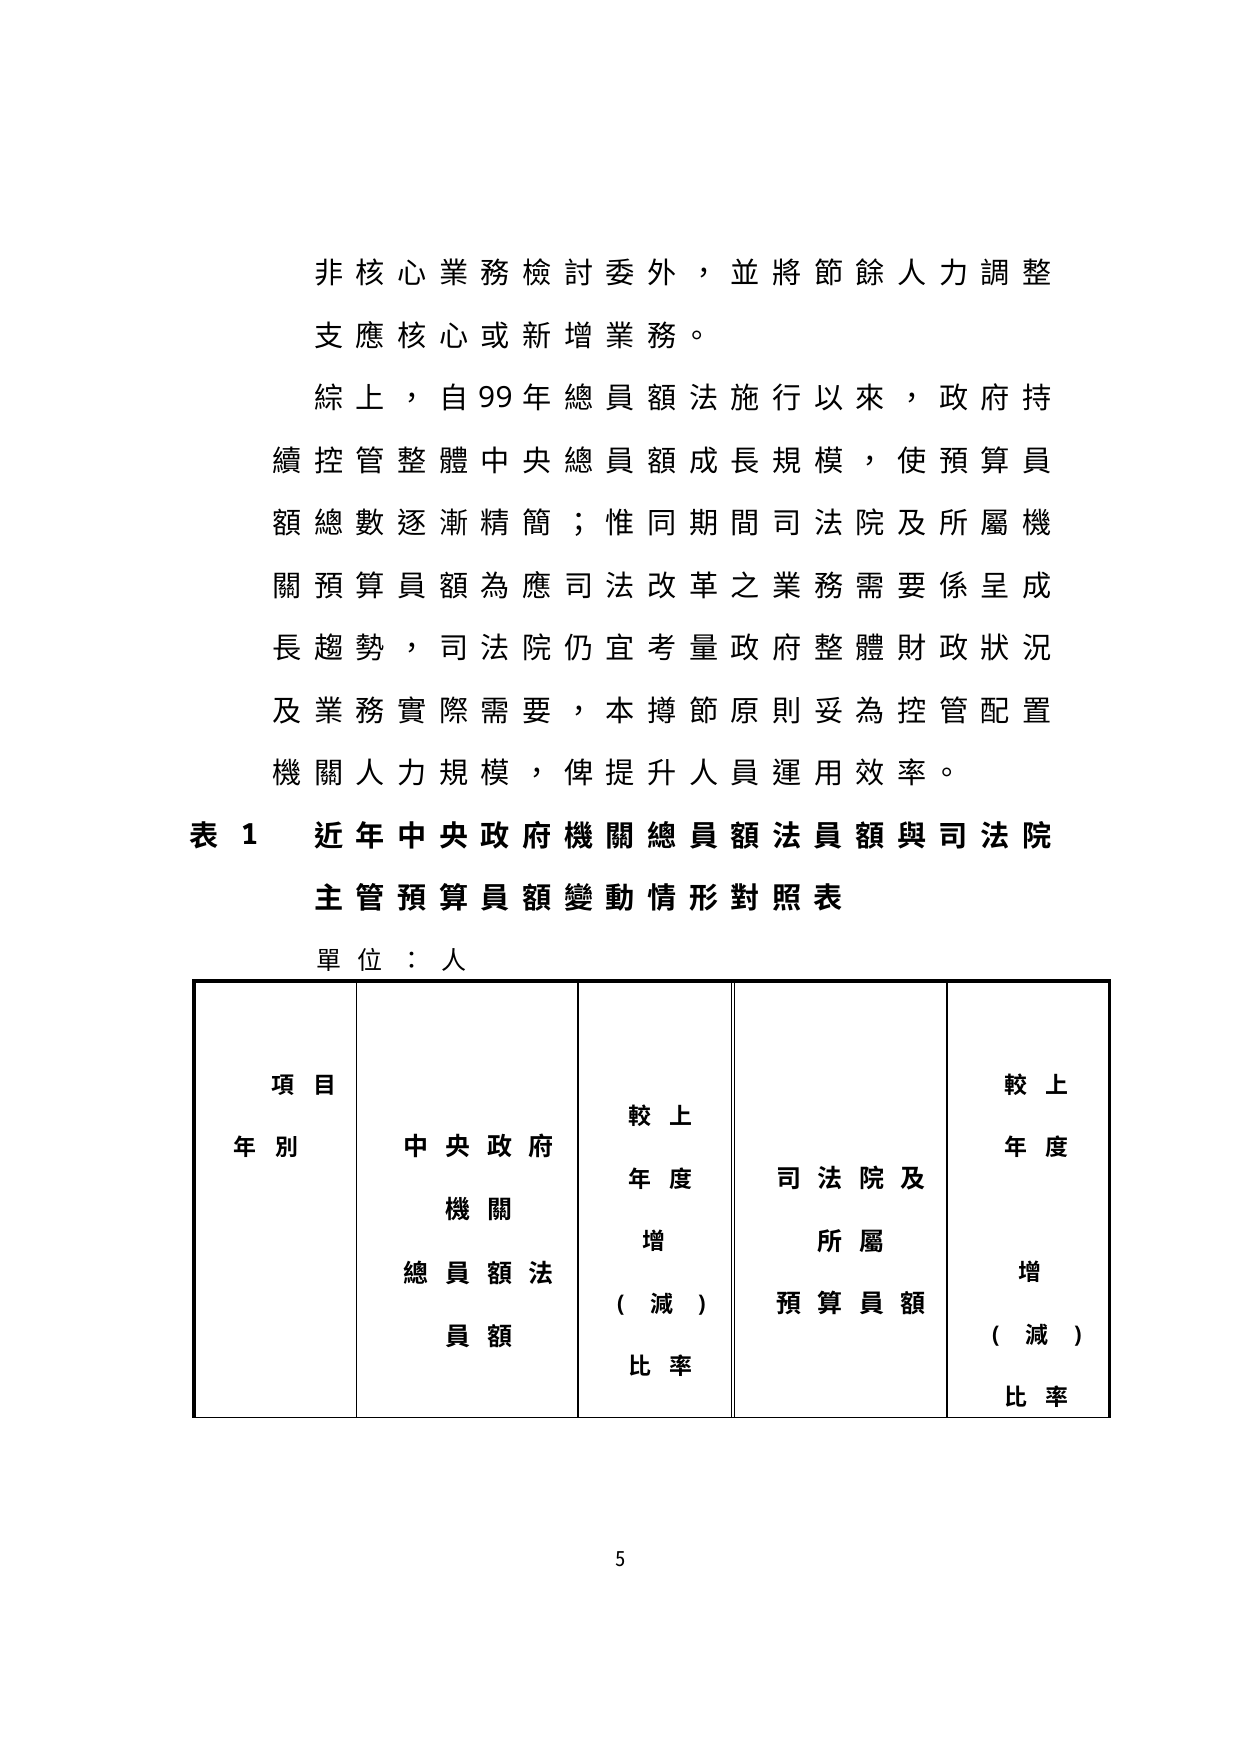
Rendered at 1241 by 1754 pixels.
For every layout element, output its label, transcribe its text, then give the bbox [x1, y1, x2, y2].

table_header 較上年度 增(減)比率 [579, 983, 731, 1417]
table_header 中央政府機關 總員額法員額 [357, 983, 577, 1417]
table_header 項目 年別 [196, 983, 356, 1417]
table_header 司法院及所屬 預算員額 [735, 983, 946, 1417]
text 綜上，自99年總員額法施行以來，政府持續控管整體中央總員額成長規模，使預算員額總數逐漸精簡；惟同期間司法院及所屬機關預算員額為應司法改革之業務需要係呈成長趨勢，司法院仍宜考量政府整體財政狀況及業務實際需要，本撙節原則妥為控管配置機關人力規模，俾提升人員運用效率。 [242, 354, 1058, 792]
text 非核心業務檢討委外，並將節餘人力調整支應核心或新增業務。 [271, 229, 1058, 354]
table_header 較上年度 增(減)比率 [948, 983, 1108, 1417]
text 表1 近年中央政府機關總員額法員額與司法院主管預算員額變動情形對照表 單位：人 [183, 792, 1087, 979]
